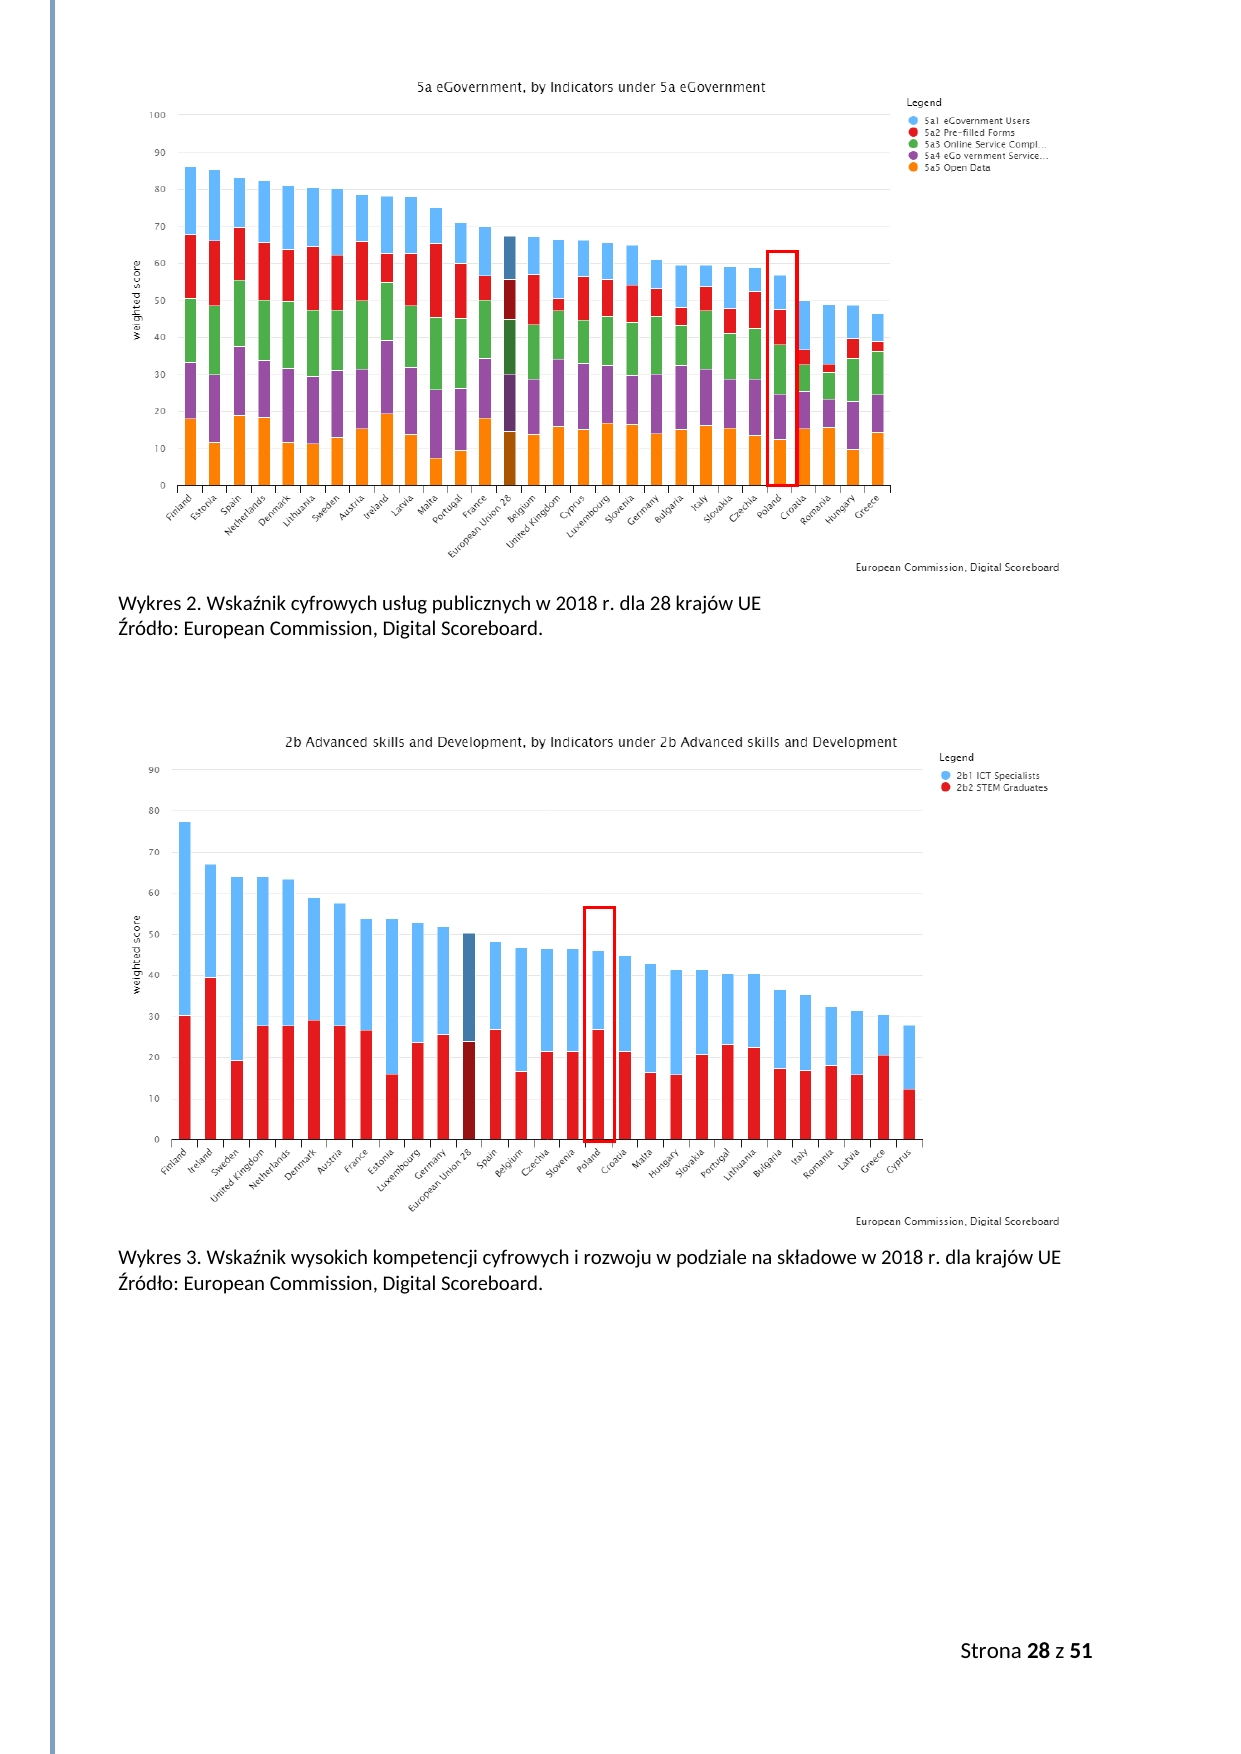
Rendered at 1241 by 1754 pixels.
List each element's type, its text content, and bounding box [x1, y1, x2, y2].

text Wykres 2. Wskaźnik cyfrowych usług publicznych w 2018 r. dla 28 krajów UE [118, 590, 1092, 615]
text Źródło: European Commission, Digital Scoreboard. [118, 1270, 1092, 1295]
text Wykres 3. Wskaźnik wysokich kompetencji cyfrowych i rozwoju w podziale na składowe w 2018 r. dla krajów UE [118, 1244, 1092, 1270]
text Źródło: European Commission, Digital Scoreboard. [118, 615, 1092, 641]
